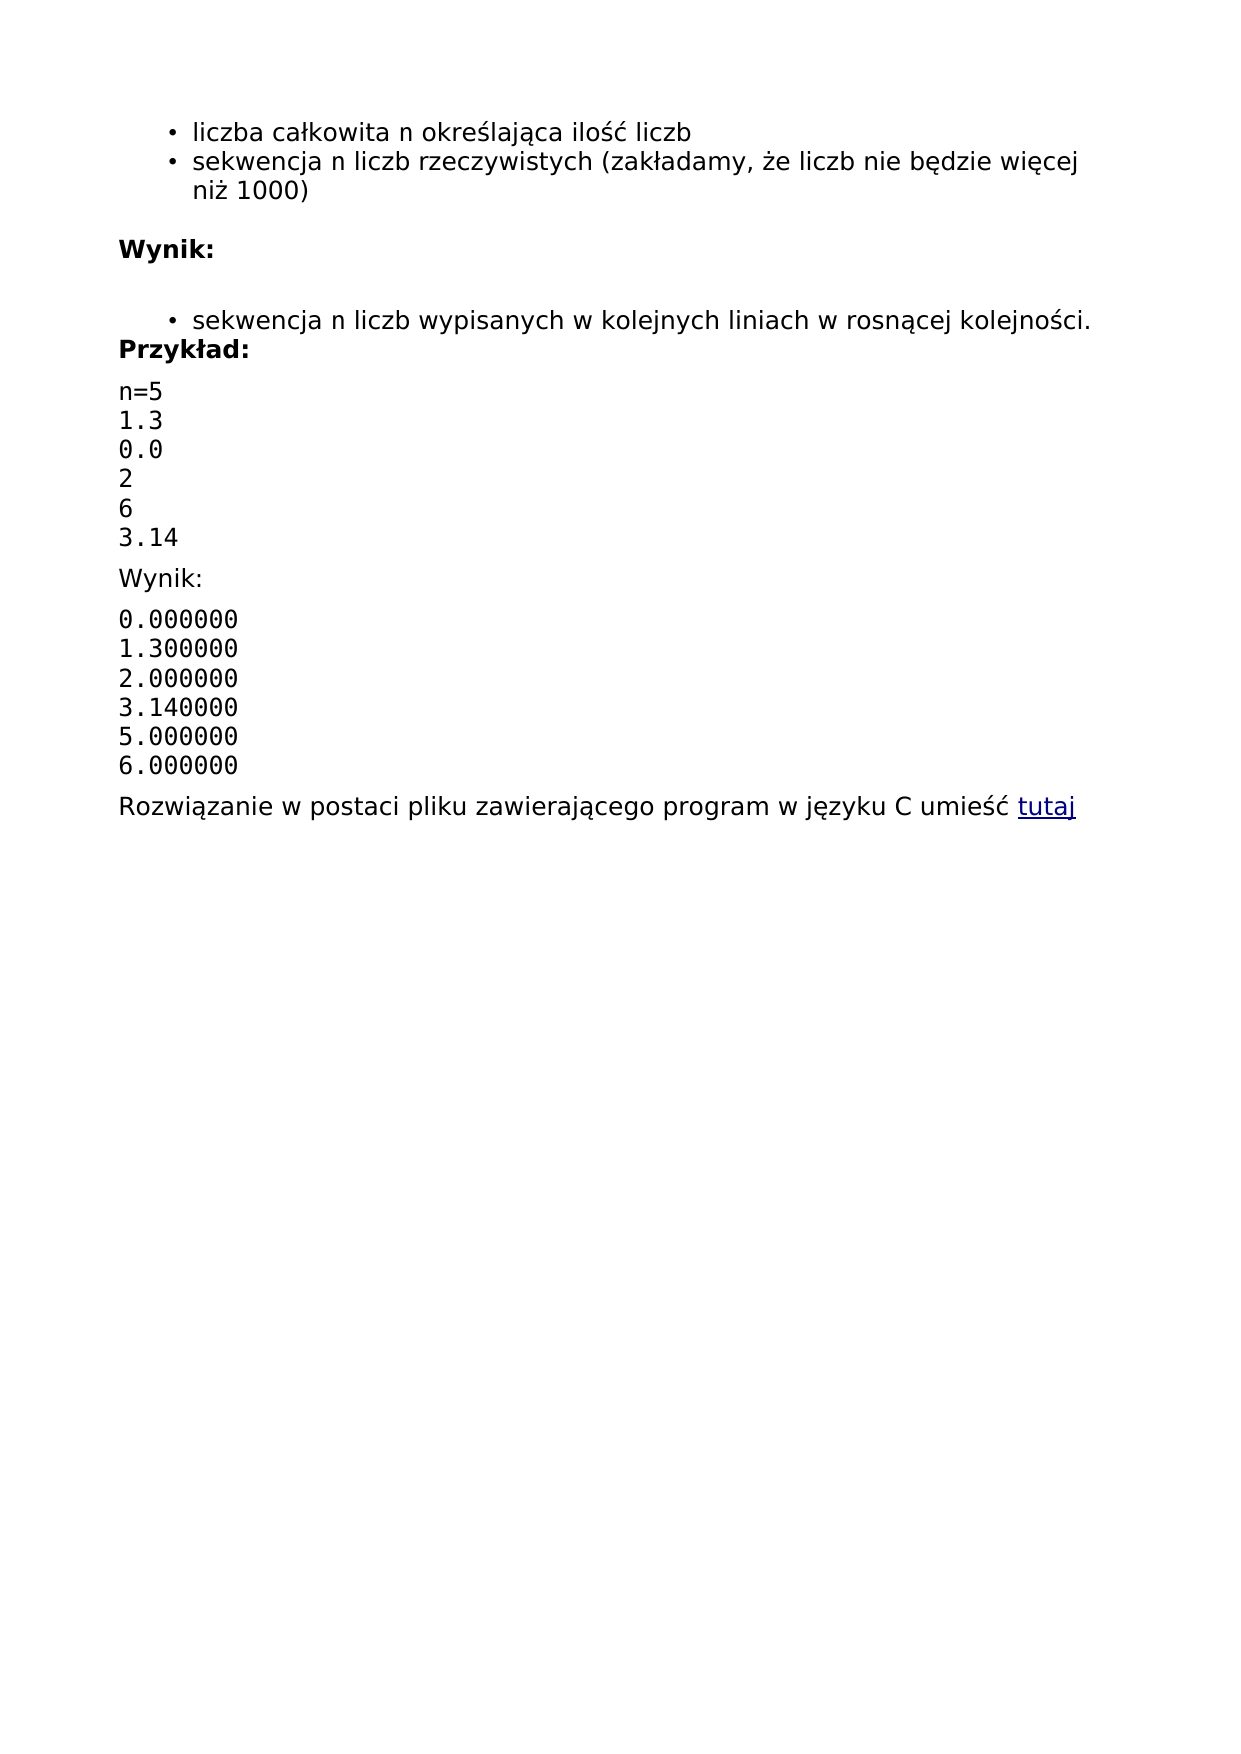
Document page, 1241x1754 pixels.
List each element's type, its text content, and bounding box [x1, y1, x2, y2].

text 0.000000 1.300000 2.000000 3.140000 5.000000 6.000000 [118, 606, 1122, 781]
text Rozwiązanie w postaci pliku zawierającego program w języku C umieść tutaj [118, 792, 1122, 821]
list sekwencja n liczb wypisanych w kolejnych liniach w rosnącej kolejności. [177, 306, 1122, 335]
list sekwencja n liczb rzeczywistych (zakładamy, że liczb nie będzie więcej niż 1000) [177, 147, 1122, 206]
list liczba całkowita n określająca ilość liczb [177, 118, 1122, 147]
text n=5 1.3 0.0 2 6 3.14 [118, 377, 1122, 552]
text Wynik: [118, 235, 1122, 264]
text Przykład: [118, 335, 1122, 364]
text Wynik: [118, 564, 1122, 593]
